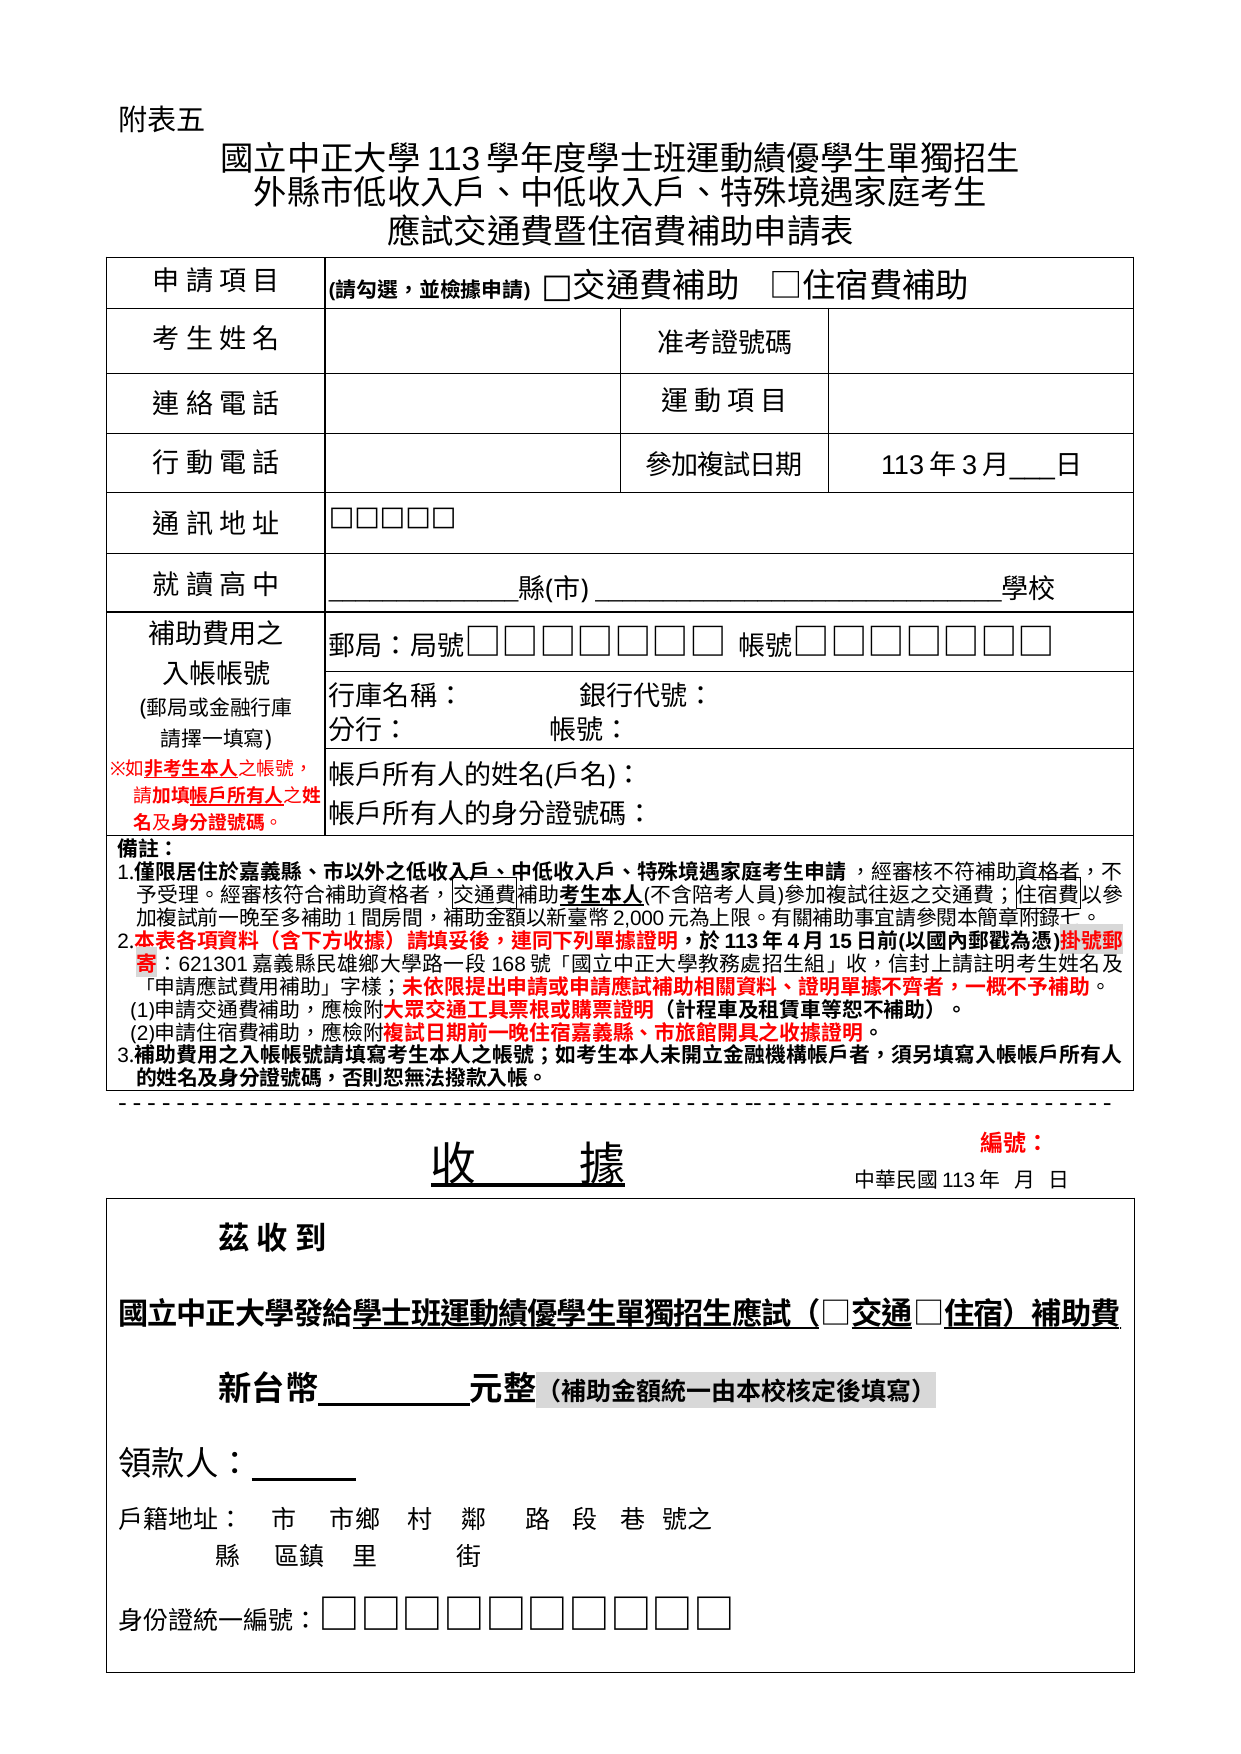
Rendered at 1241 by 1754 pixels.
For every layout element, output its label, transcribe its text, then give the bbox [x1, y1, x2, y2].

table_cell [326, 374, 620, 432]
text 應試交通費暨住宿費補助申請表 [118, 217, 1122, 250]
table_cell 茲 收 到 國立中正大學發給學士班運動績優學生單獨招生應試（□交通□住宿）補助費 新台幣 元整（補助金額統一由本校核定後填寫） 領款人： 戶籍地址： 市 市鄉 村 鄰 路 段 巷 號之 縣 區鎮 里 街 身份證統一編號：□□□□□□□□□□ [107, 1199, 1134, 1672]
text - - - - - - - - - - - - - - - - - - - - - - - - - - - - - - - - - - - - - - - - - - - -- - - - - - - - - - - - - - - - - - - - - - - - - [118, 1102, 1122, 1112]
table_cell [326, 309, 620, 373]
table_cell 行庫名稱： 銀行代號： 分行： 帳號： [326, 672, 1133, 748]
text 國立中正大學113學年度學士班運動績優學生單獨招生 [118, 144, 1122, 177]
table_header 編號： 中華民國113年 月 日 [843, 1123, 1134, 1198]
table_cell 准考證號碼 [621, 309, 828, 373]
table_cell 就 讀 高 中 [107, 554, 324, 611]
table_cell [829, 374, 1133, 432]
table_cell ______________縣(市) ______________________________學校 [326, 554, 1133, 611]
table_header (請勾選，並檢據申請) □交通費補助 □住宿費補助 [326, 258, 1133, 308]
table_cell □□□□□ [326, 493, 1133, 553]
table_cell 參加複試日期 [621, 434, 828, 492]
text 附表五 [118, 98, 1122, 138]
table_cell 連 絡 電 話 [107, 374, 324, 432]
table_cell 通 訊 地 址 [107, 493, 324, 553]
table_cell [326, 434, 620, 492]
table_cell 113年3月___日 [829, 434, 1133, 492]
table_cell 運 動 項 目 [621, 374, 828, 432]
table_cell 郵局：局號□□□□□□□ 帳號□□□□□□□ [326, 613, 1133, 671]
table_cell 行 動 電 話 [107, 434, 324, 492]
table_cell 考 生 姓 名 [107, 309, 324, 373]
table_cell 備註： 1.僅限居住於嘉義縣、市以外之低收入戶、中低收入戶、特殊境遇家庭考生申請，經審核不符補助資格者，不予受理。經審核符合補助資格者，交通費補助考生本人(不含陪考人員)參加複試往返之交通費；住宿費以參加複試前一晚至多補助1間房間，補助金額以新臺幣2,000元為上限。有關補助事宜請參閱本簡章附錄七。 2.本表各項資料（含下方收據）請填妥後，連同下列單據證明，於113年4月15日前(以國內郵戳為憑)掛號郵寄：621301嘉義縣民雄鄉大學路一段168號「國立中正大學教務處招生組」收，信封上請註明考生姓名及「申請應試費用補助」字樣；未依限提出申請或申請應試補助相關資料、證明單據不齊者，一概不予補助。 (1)申請交通費補助，應檢附大眾交通工具票根或購票證明（計程車及租賃車等恕不補助）。 (2)申請住宿費補助，應檢附複試日期前一晚住宿嘉義縣、市旅館開具之收據證明。 3.補助費用之入帳帳號請填寫考生本人之帳號；如考生本人未開立金融機構帳戶者，須另填寫入帳帳戶所有人的姓名及身分證號碼，否則恕無法撥款入帳。 [107, 836, 1133, 1090]
table_cell 補助費用之 入帳帳號 (郵局或金融行庫 請擇一填寫) ※如非考生本人之帳號，請加填帳戶所有人之姓名及身分證號碼。 [107, 613, 324, 835]
table_header 申 請 項 目 [107, 258, 324, 308]
table_cell [829, 309, 1133, 373]
table_header 收 據 [106, 1123, 842, 1198]
text 外縣市低收入戶、中低收入戶、特殊境遇家庭考生 [118, 177, 1122, 211]
table_cell 帳戶所有人的姓名(戶名)： 帳戶所有人的身分證號碼： [326, 749, 1133, 835]
